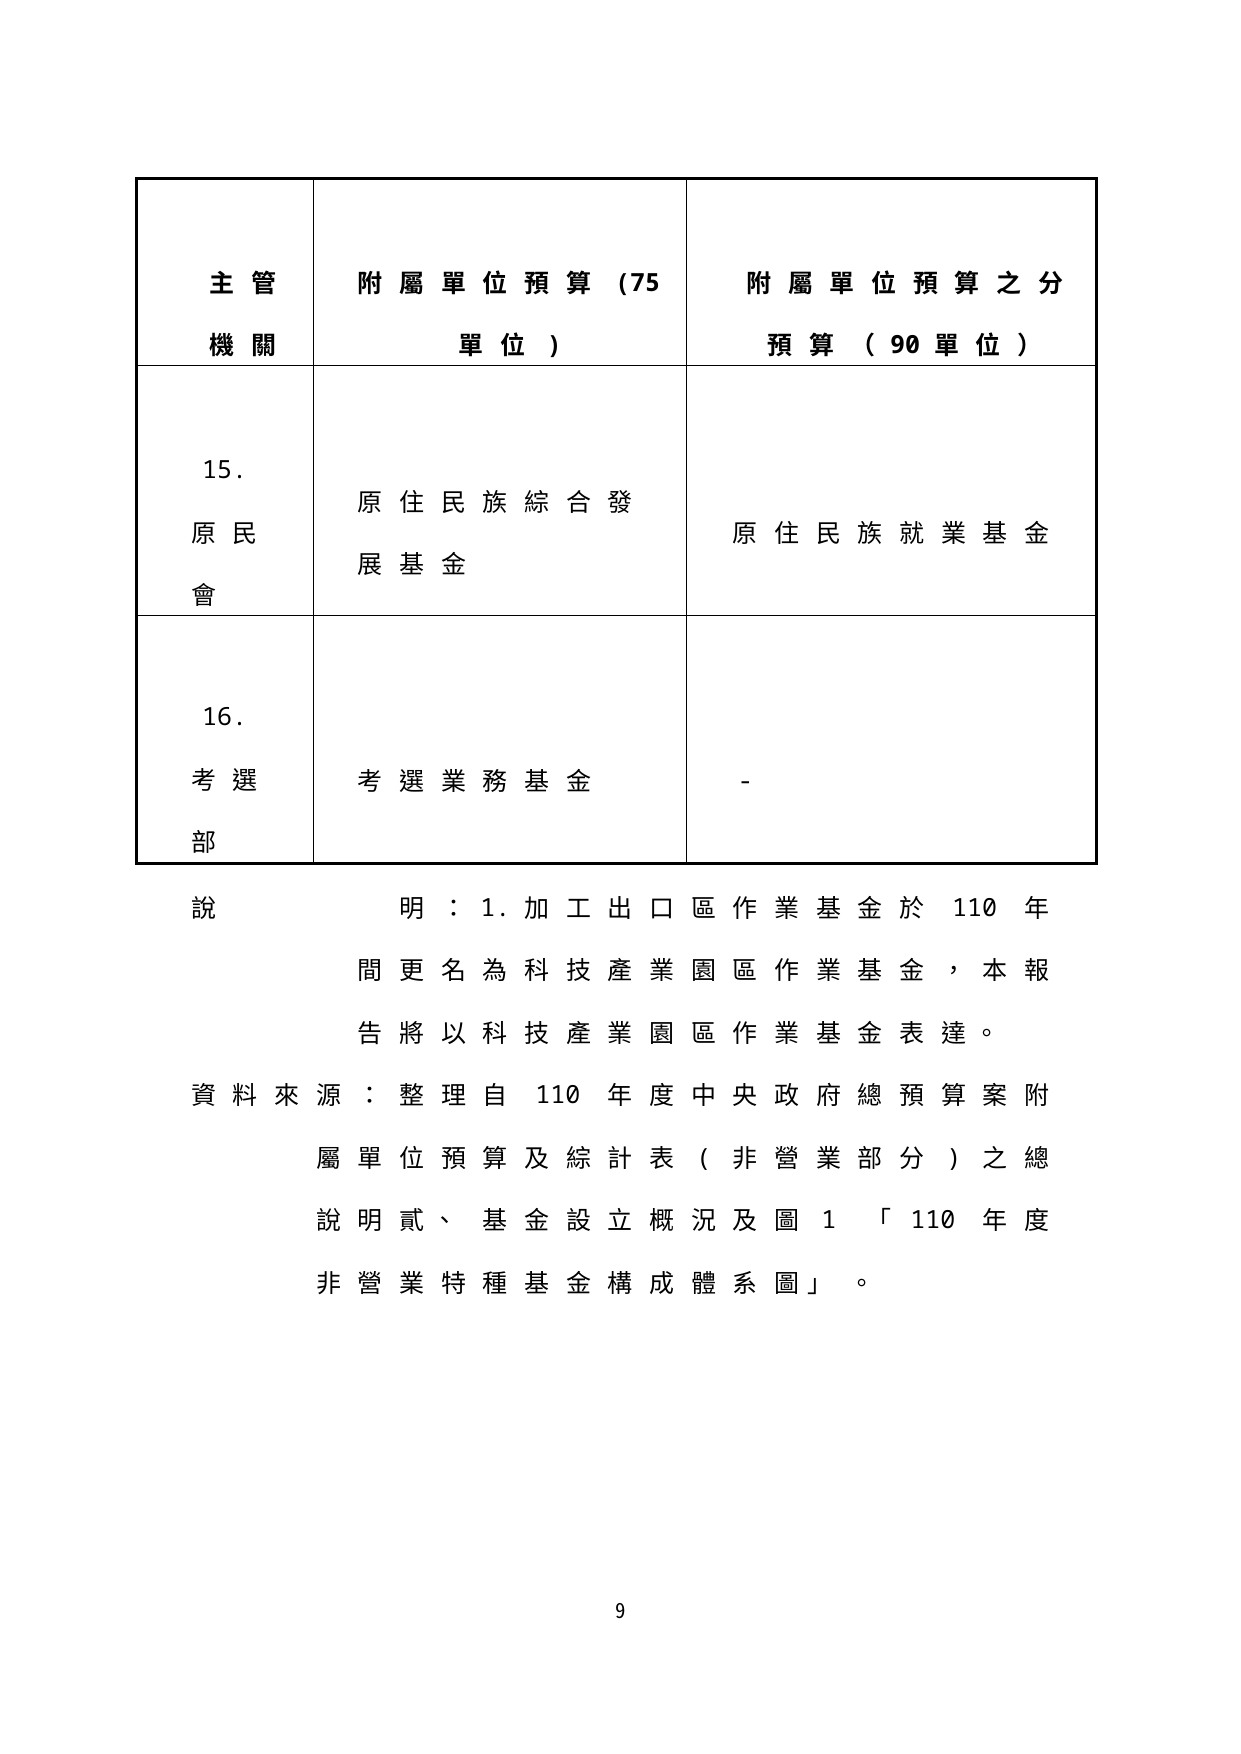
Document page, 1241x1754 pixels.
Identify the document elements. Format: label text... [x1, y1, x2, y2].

table_header 附屬單位預算之分預算（90單位） [687, 180, 1095, 365]
table_cell 15.原民會 [138, 366, 313, 615]
table_cell 考選業務基金 [314, 616, 686, 862]
text 說 明：1.加工出口區作業基金於110年間更名為科技產業園區作業基金，本報告將以科技產業園區作業基金表達。 [156, 865, 1073, 1052]
table_cell 16.考選部 [138, 616, 313, 862]
table_cell - [687, 616, 1095, 862]
text 資料來源：整理自110年度中央政府總預算案附屬單位預算及綜計表(非營業部分)之總說明貳、基金設立概況及圖1「110年度非營業特種基金構成體系圖」。 [155, 1052, 1073, 1302]
table_cell 原住民族就業基金 [687, 366, 1095, 615]
table_header 主管機關 [138, 180, 313, 365]
table_cell 原住民族綜合發展基金 [314, 366, 686, 615]
table_header 附屬單位預算(75單位) [314, 180, 686, 365]
